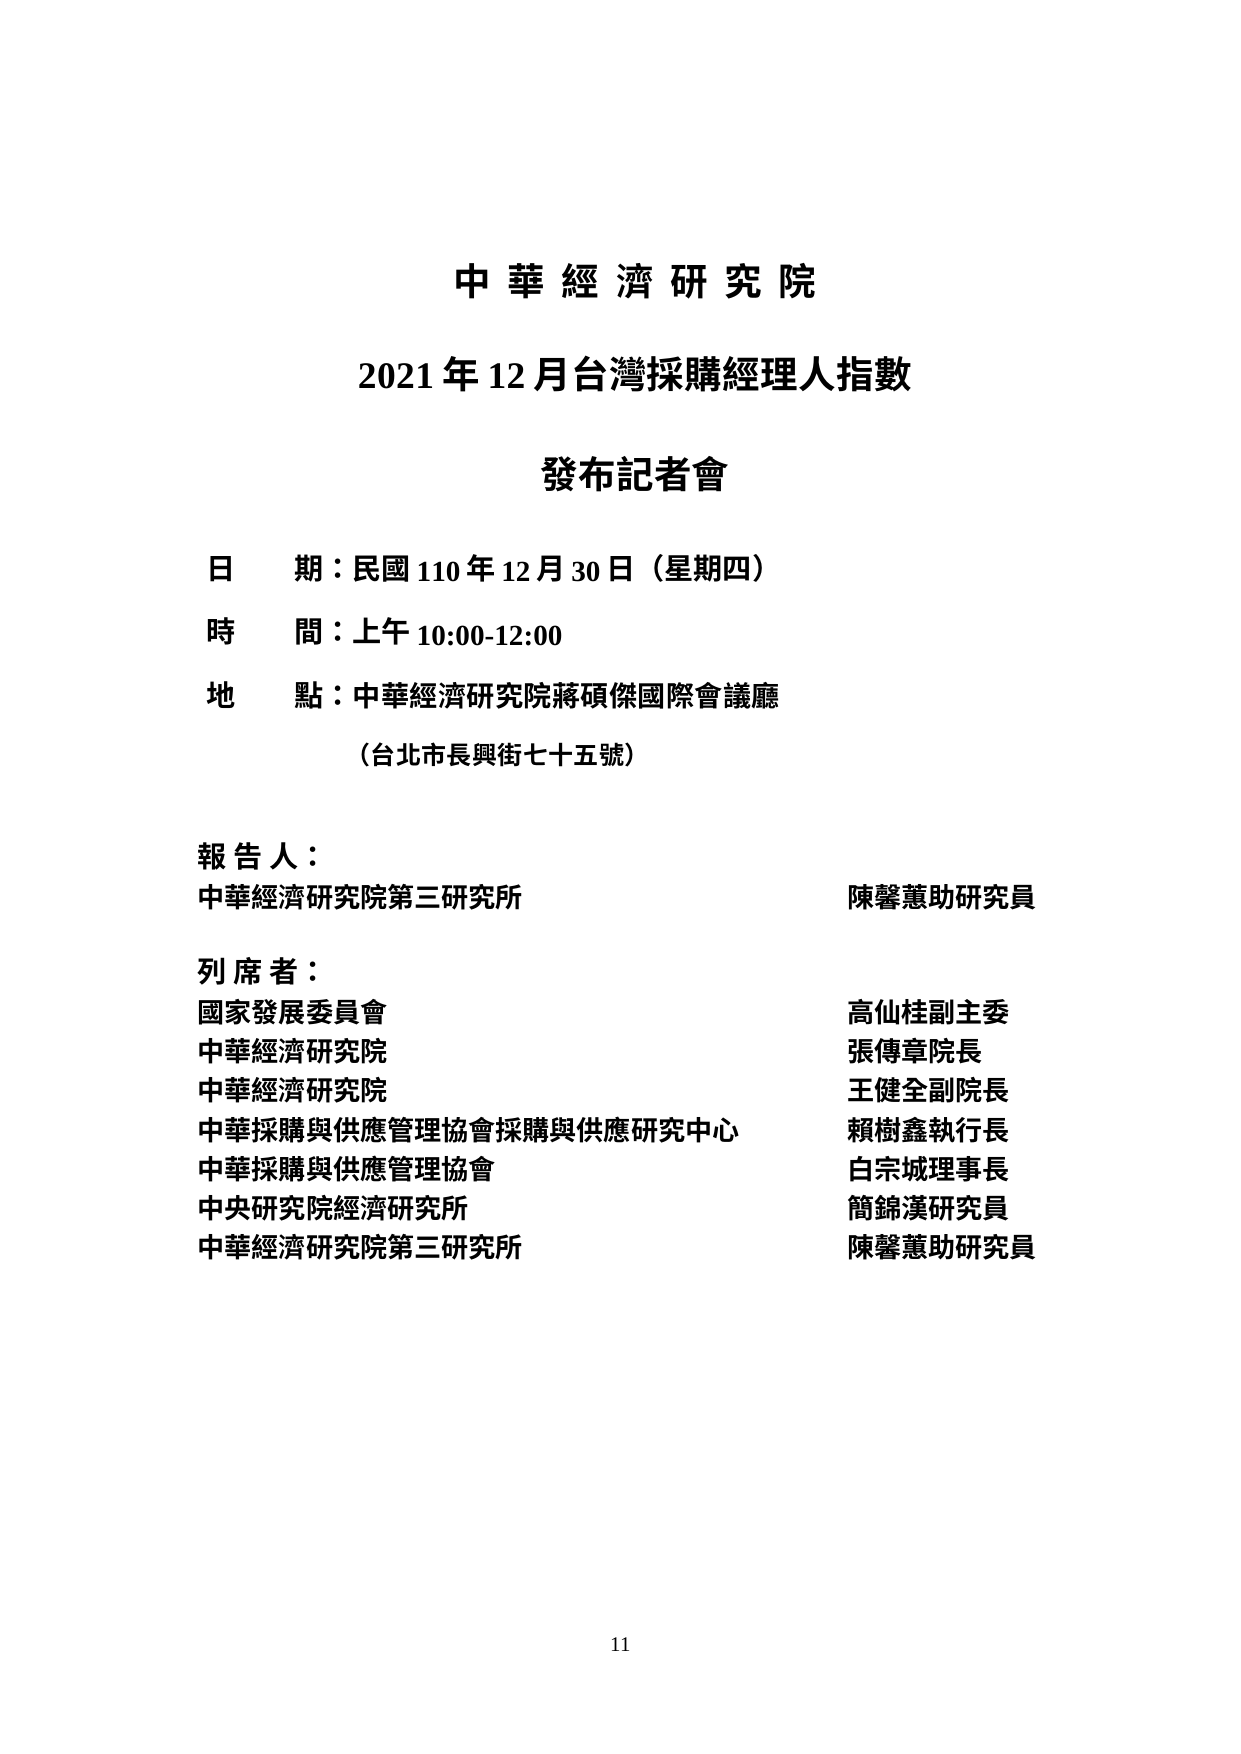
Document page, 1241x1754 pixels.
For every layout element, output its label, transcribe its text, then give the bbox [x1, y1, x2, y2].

text 中華經濟研究院 [206, 251, 1063, 306]
table_header [841, 833, 1062, 876]
table_cell [841, 949, 1062, 991]
text 2021年12月台灣採購經理人指數 [206, 345, 1063, 399]
table_cell 中央研究院經濟研究所 [191, 1187, 841, 1226]
table_cell 中華採購與供應管理協會採購與供應研究中心 [191, 1109, 841, 1148]
table_cell 列 席 者： [191, 949, 841, 991]
text 時 間：上午10:00-12:00 [206, 609, 1063, 651]
table_cell 中華經濟研究院第三研究所 [191, 1226, 841, 1266]
table_cell 賴樹鑫執行長 [841, 1109, 1062, 1148]
table_cell 王健全副院長 [841, 1069, 1062, 1108]
table_cell 陳馨蕙助研究員 [841, 876, 1062, 915]
table_header 報 告 人： [191, 833, 841, 876]
table_cell 高仙桂副主委 [841, 991, 1062, 1030]
table_cell 中華經濟研究院第三研究所 [191, 876, 841, 915]
table_cell 簡錦漢研究員 [841, 1187, 1062, 1226]
text （台北市長興街七十五號） [345, 736, 1063, 772]
table_cell [191, 915, 841, 948]
table_cell 中華經濟研究院 [191, 1069, 841, 1108]
table_cell 中華經濟研究院 [191, 1030, 841, 1069]
table_cell 張傳章院長 [841, 1030, 1062, 1069]
table_cell 國家發展委員會 [191, 991, 841, 1030]
table_cell 中華採購與供應管理協會 [191, 1148, 841, 1187]
table_cell 白宗城理事長 [841, 1148, 1062, 1187]
table_cell [841, 915, 1062, 948]
text 日 期：民國110年12月30日（星期四） [206, 546, 1063, 588]
text 發布記者會 [206, 445, 1063, 500]
text 地 點：中華經濟研究院蔣碩傑國際會議廳 [206, 672, 1063, 715]
table_cell 陳馨蕙助研究員 [841, 1226, 1062, 1266]
